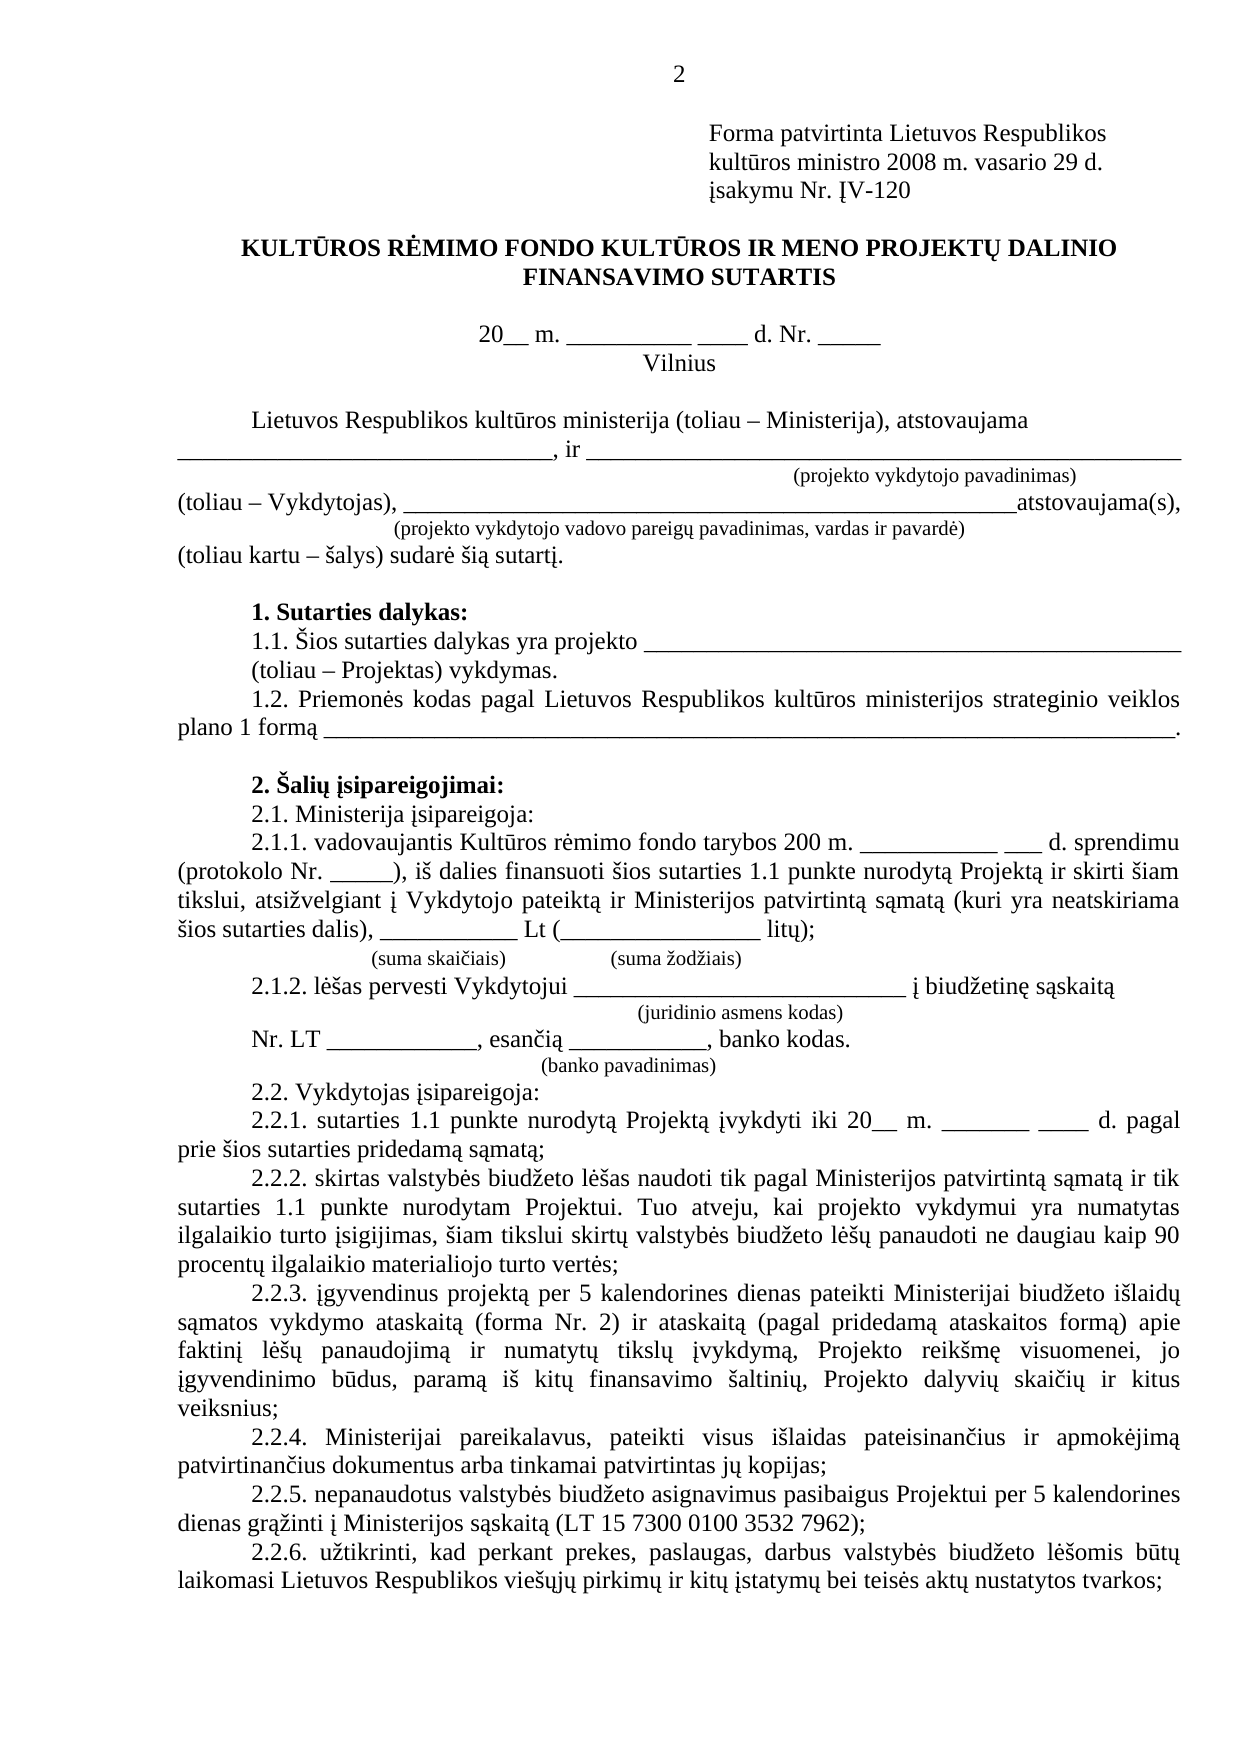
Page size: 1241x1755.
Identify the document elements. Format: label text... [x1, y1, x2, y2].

text 2.2.3. įgyvendinus projektą per 5 kalendorines dienas pateikti Ministerijai biudžeto išlaidų sąmatos vykdymo ataskaitą (forma Nr. 2) ir ataskaitą (pagal pridedamą ataskaitos formą) apie faktinį lėšų panaudojimą ir numatytų tikslų įvykdymą, Projekto reikšmę visuomenei, jo įgyvendinimo būdus, paramą iš kitų finansavimo šaltinių, Projekto dalyvių skaičių ir kitus veiksnius; [177, 1278, 1181, 1422]
text (projekto vykdytojo pavadinimas) [177, 463, 1181, 487]
text 1. Sutarties dalykas: [177, 597, 1181, 626]
text ______________________________, ir [177, 434, 1181, 463]
text (juridinio asmens kodas) [177, 1000, 1181, 1024]
text (toliau kartu – šalys) sudarė šią sutartį. [177, 540, 1181, 569]
text 2.2.6. užtikrinti, kad perkant prekes, paslaugas, darbus valstybės biudžeto lėšomis būtų laikomasi Lietuvos Respublikos viešųjų pirkimų ir kitų įstatymų bei teisės aktų nustatytos tvarkos; [177, 1537, 1181, 1594]
text (banko pavadinimas) [177, 1053, 1181, 1077]
text Nr. LT ____________, esančią ___________, banko kodas. [177, 1024, 1181, 1053]
text (toliau – Projektas) vykdymas. [177, 655, 1181, 684]
text Vilnius [177, 348, 1181, 377]
text 20__ m. __________ ____ d. Nr. _____ [177, 319, 1181, 348]
text KULTŪROS RĖMIMO FONDO KULTŪROS IR MENO PROJEKTŲ DALINIO FINANSAVIMO SUTARTIS [177, 233, 1181, 291]
text Forma patvirtinta Lietuvos Respublikos [709, 118, 1181, 147]
text (toliau – Vykdytojas), atstovaujama(s), [177, 487, 1181, 516]
text kultūros ministro 2008 m. vasario 29 d. [177, 147, 1181, 176]
text 1.2. Priemonės kodas pagal Lietuvos Respublikos kultūros ministerijos strateginio veiklos plano 1 formą . [177, 684, 1181, 741]
text Lietuvos Respublikos kultūros ministerija (toliau – Ministerija), atstovaujama [177, 406, 1181, 434]
text (suma skaičiais) (suma žodžiais) [177, 942, 1181, 971]
text 2.2.1. sutarties 1.1 punkte nurodytą Projektą įvykdyti iki 20__ m. _______ ____ d. pagal prie šios sutarties pridedamą sąmatą; [177, 1106, 1181, 1163]
text įsakymu Nr. ĮV-120 [177, 176, 1181, 204]
text 1.1. Šios sutarties dalykas yra projekto [177, 626, 1181, 655]
text 2.2.4. Ministerijai pareikalavus, pateikti visus išlaidas pateisinančius ir apmokėjimą patvirtinančius dokumentus arba tinkamai patvirtintas jų kopijas; [177, 1422, 1181, 1479]
text 2.1.1. vadovaujantis Kultūros rėmimo fondo tarybos 200 m. ___________ ___ d. sprendimu (protokolo Nr. _____), iš dalies finansuoti šios sutarties 1.1 punkte nurodytą Projektą ir skirti šiam tikslui, atsižvelgiant į Vykdytojo pateiktą ir Ministerijos patvirtintą sąmatą (kuri yra neatskiriama šios sutarties dalis), ___________ Lt (________________ litų); [177, 827, 1181, 942]
text 2.1. Ministerija įsipareigoja: [177, 799, 1181, 827]
text 2. Šalių įsipareigojimai: [177, 770, 1181, 799]
text (projekto vykdytojo vadovo pareigų pavadinimas, vardas ir pavardė) [177, 516, 1181, 540]
text 2.2.5. nepanaudotus valstybės biudžeto asignavimus pasibaigus Projektui per 5 kalendorines dienas grąžinti į Ministerijos sąskaitą (LT 15 7300 0100 3532 7962); [177, 1479, 1181, 1537]
text 2.2. Vykdytojas įsipareigoja: [177, 1077, 1181, 1106]
text 2.2.2. skirtas valstybės biudžeto lėšas naudoti tik pagal Ministerijos patvirtintą sąmatą ir tik sutarties 1.1 punkte nurodytam Projektui. Tuo atveju, kai projekto vykdymui yra numatytas ilgalaikio turto įsigijimas, šiam tikslui skirtų valstybės biudžeto lėšų panaudoti ne daugiau kaip 90 procentų ilgalaikio materialiojo turto vertės; [177, 1163, 1181, 1278]
text 2.1.2. lėšas pervesti Vykdytojui į biudžetinę sąskaitą [177, 971, 1181, 1000]
